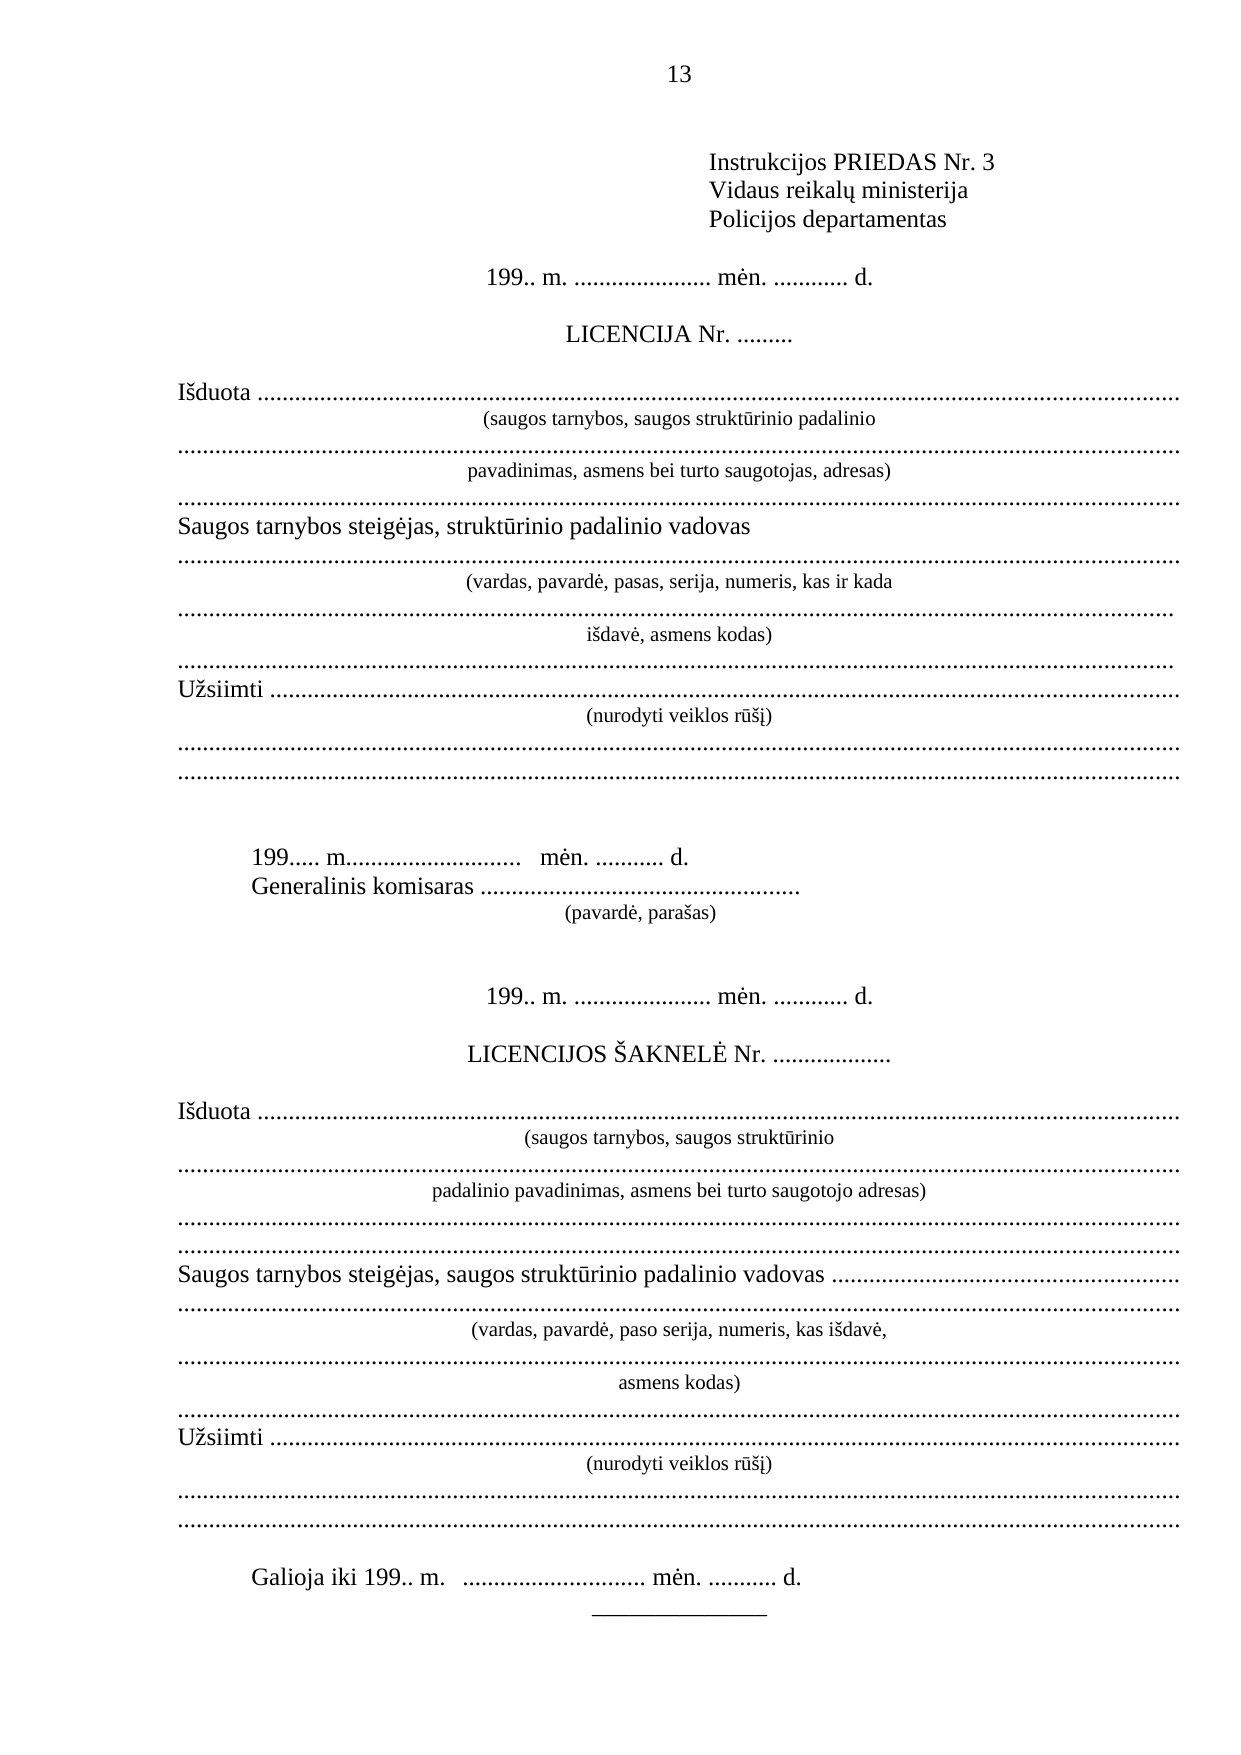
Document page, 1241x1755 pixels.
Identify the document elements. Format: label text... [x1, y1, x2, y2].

text (nurodyti veiklos rūšį) [177, 1451, 1181, 1475]
text LICENCIJOS ŠAKNELĖ Nr. ................... [177, 1039, 1181, 1067]
text 199.. m. ...................... mėn. ............ d. [177, 262, 1181, 291]
text pavadinimas, asmens bei turto saugotojas, adresas) [177, 458, 1181, 482]
text (vardas, pavardė, paso serija, numeris, kas išdavė, [177, 1317, 1181, 1341]
text Generalinis komisaras . [177, 871, 1181, 900]
text asmens kodas) [177, 1370, 1181, 1394]
text ______________ [177, 1590, 1181, 1619]
text 199..... m mėn. ........... d. [177, 842, 1181, 871]
text Saugos tarnybos steigėjas, struktūrinio padalinio vadovas [177, 511, 1181, 540]
text išdavė, asmens kodas) [177, 622, 1181, 646]
text Išduota [177, 1096, 1181, 1125]
text Policijos departamentas [177, 204, 1181, 233]
text (vardas, pavardė, pasas, serija, numeris, kas ir kada [177, 569, 1181, 593]
text (saugos tarnybos, saugos struktūrinio [177, 1125, 1181, 1149]
text 199.. m. ...................... mėn. ............ d. [177, 981, 1181, 1010]
text Saugos tarnybos steigėjas, saugos struktūrinio padalinio vadovas [177, 1259, 1181, 1288]
text Užsiimti [177, 674, 1181, 703]
text LICENCIJA Nr. ......... [177, 319, 1181, 348]
text Instrukcijos PRIEDAS Nr. 3 [177, 147, 1181, 176]
text (nurodyti veiklos rūšį) [177, 703, 1181, 727]
text Užsiimti [177, 1422, 1181, 1451]
text padalinio pavadinimas, asmens bei turto saugotojo adresas) [177, 1178, 1181, 1202]
text (saugos tarnybos, saugos struktūrinio padalinio [177, 406, 1181, 430]
text (pavardė, parašas) [177, 900, 1181, 924]
text Vidaus reikalų ministerija [177, 176, 1181, 204]
text Galioja iki 199.. m. mėn. ........... d. [177, 1562, 1181, 1590]
text Išduota [177, 377, 1181, 406]
